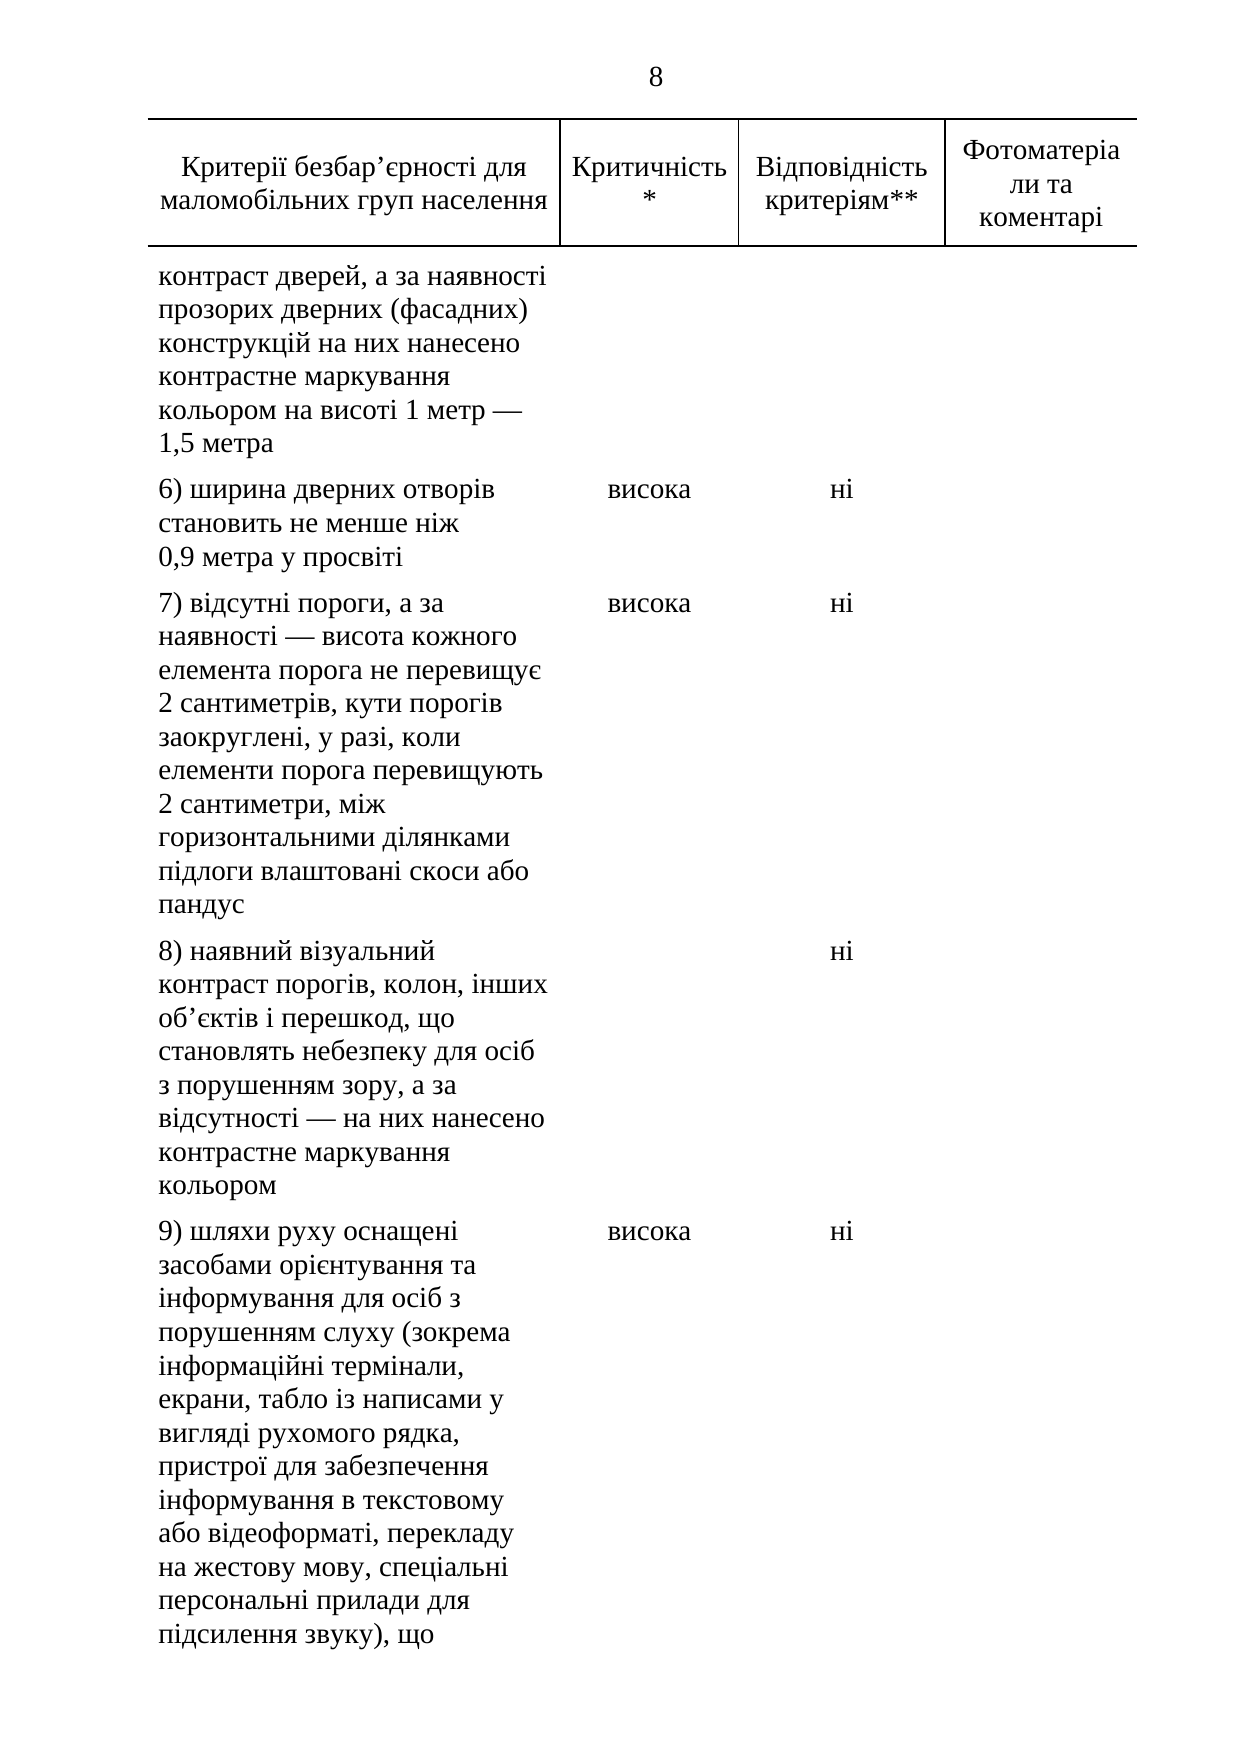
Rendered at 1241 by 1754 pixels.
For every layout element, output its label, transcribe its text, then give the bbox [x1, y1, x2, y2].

table_cell 8) наявний візуальний контраст порогів, колон, інших об’єктів і перешкод, що становлять небезпеку для осіб з порушенням зору, а за відсутності — на них нанесено контрастне маркування кольором [148, 920, 560, 1201]
table_cell висока [560, 1201, 738, 1649]
table_cell [560, 920, 738, 1201]
table_cell висока [560, 572, 738, 920]
table_header Фотоматеріали та коментарі [946, 120, 1137, 245]
table_cell 6) ширина дверних отворів становить не менше ніж 0,9 метра у просвіті [148, 459, 560, 572]
table_cell контраст дверей, а за наявності прозорих дверних (фасадних) конструкцій на них нанесено контрастне маркування кольором на висоті 1 метр — 1,5 метра [148, 247, 560, 459]
table_cell ні [738, 572, 945, 920]
table_header Критичність* [561, 120, 738, 245]
table_cell [945, 459, 1137, 572]
table_cell висока [560, 459, 738, 572]
table_cell ні [738, 459, 945, 572]
table_cell [945, 247, 1137, 459]
table_cell 9) шляхи руху оснащені засобами орієнтування та інформування для осіб з порушенням слуху (зокрема інформаційні термінали, екрани, табло із написами у вигляді рухомого рядка, пристрої для забезпечення інформування в текстовому або відеоформаті, перекладу на жестову мову, спеціальні персональні прилади для підсилення звуку), що [148, 1201, 560, 1649]
table_cell [738, 247, 945, 459]
table_cell [560, 247, 738, 459]
table_cell ні [738, 920, 945, 1201]
table_header Критерії безбар’єрності для маломобільних груп населення [148, 120, 559, 245]
table_cell 7) відсутні пороги, а за наявності — висота кожного елемента порога не перевищує 2 сантиметрів, кути порогів заокруглені, у разі, коли елементи порога перевищують 2 сантиметри, між горизонтальними ділянками підлоги влаштовані скоси або пандус [148, 572, 560, 920]
table_cell [945, 1201, 1137, 1649]
table_cell [945, 920, 1137, 1201]
table_cell [945, 572, 1137, 920]
table_cell ні [738, 1201, 945, 1649]
table_header Відповідність критеріям** [739, 120, 944, 245]
